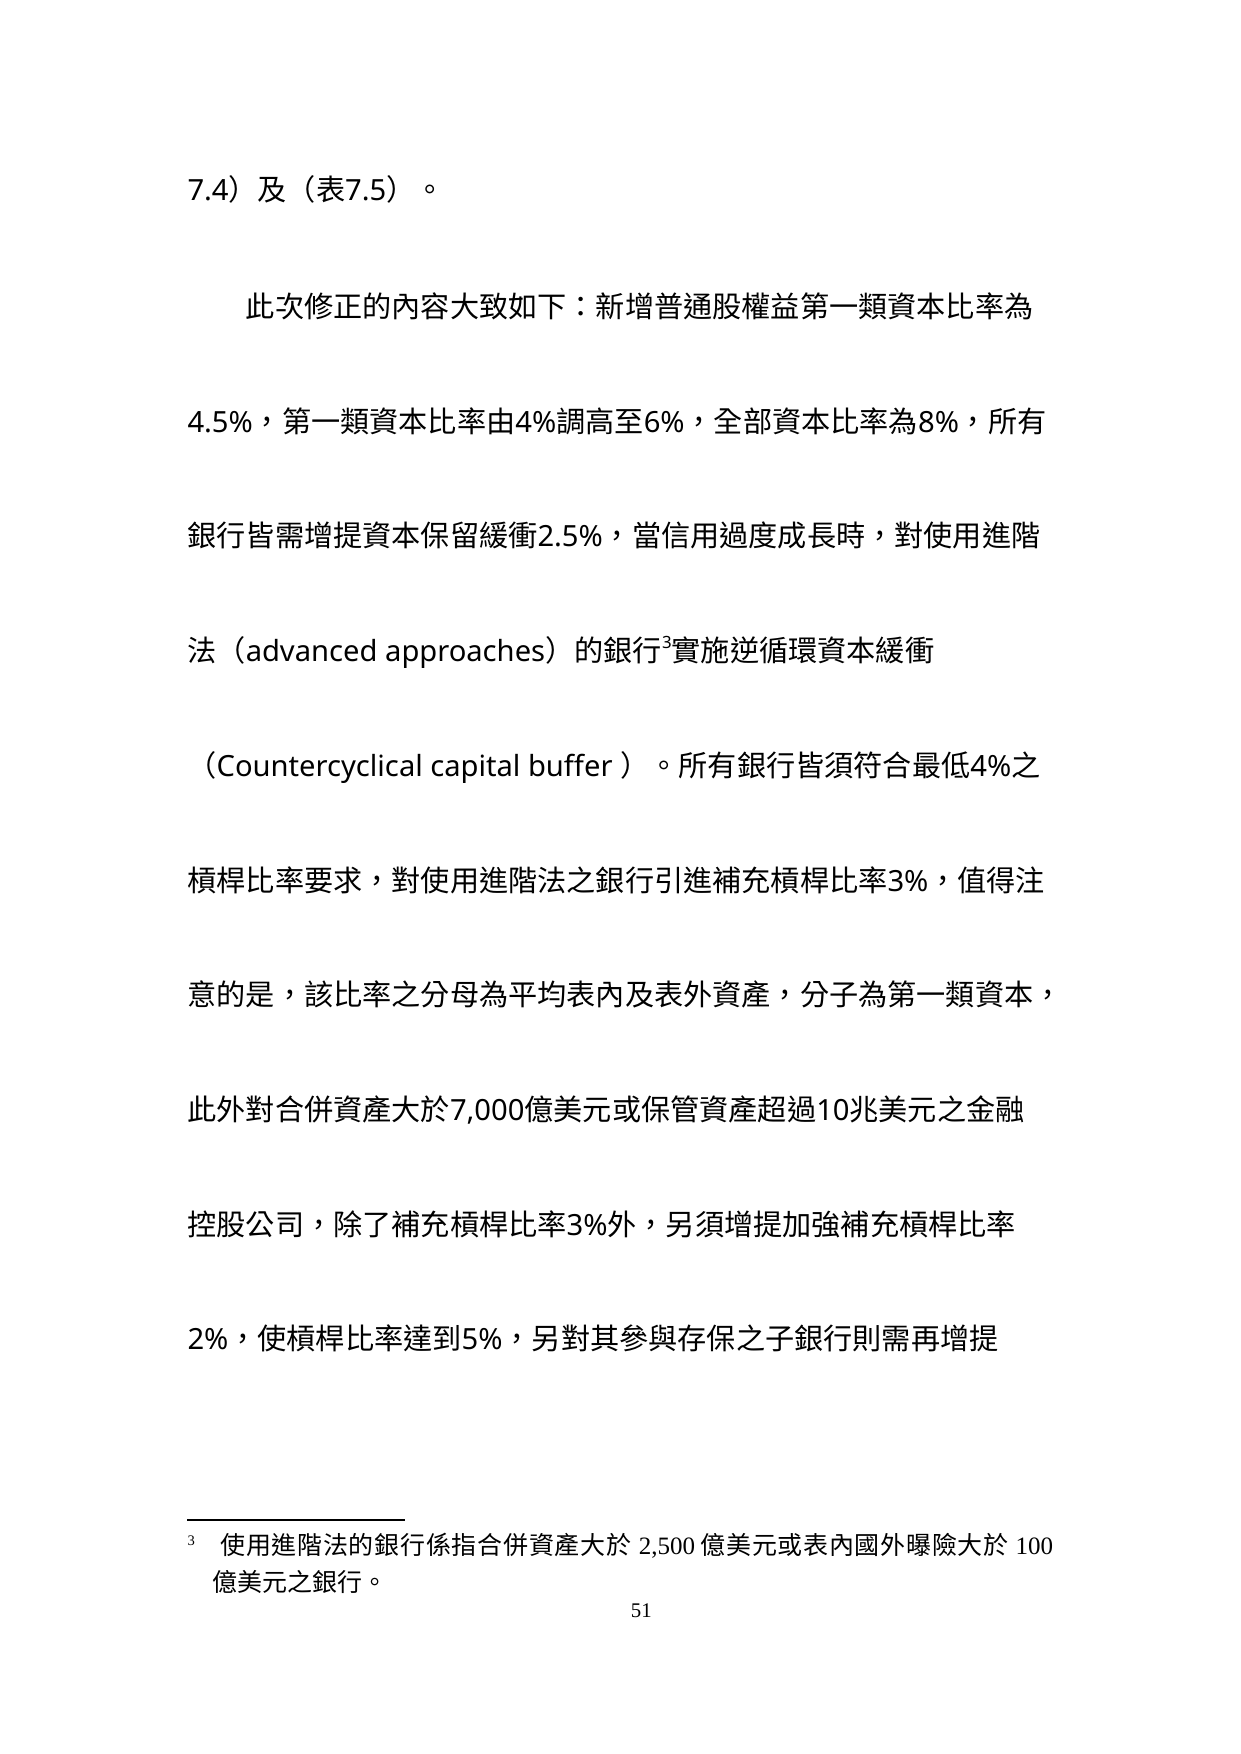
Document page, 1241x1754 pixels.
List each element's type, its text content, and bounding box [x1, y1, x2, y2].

text 使用進階法的銀行係指合併資產大於2,500億美元或表內國外曝險大於100億美元之銀行。 [187, 1526, 1053, 1598]
text 7.4）及（表7.5）。 [187, 150, 1053, 226]
text 此次修正的內容大致如下：新增普通股權益第一類資本比率為4.5%，第一類資本比率由4%調高至6%，全部資本比率為8%，所有銀行皆需增提資本保留緩衝2.5%，當信用過度成長時，對使用進階法（advanced approaches）的銀行實施逆循環資本緩衝（Countercyclical capital buffer ）。所有銀行皆須符合最低4%之槓桿比率要求，對使用進階法之銀行引進補充槓桿比率3%，值得注意的是，該比率之分母為平均表內及表外資產，分子為第一類資本，此外對合併資產大於7,000億美元或保管資產超過10兆美元之金融控股公司，除了補充槓桿比率3%外，另須增提加強補充槓桿比率2%，使槓桿比率達到5%，另對其參與存保之子銀行則需再增提1%，維持最低6%之槓桿比率（表7.5）。有關於實施的時程說明如下：資本保留緩衝自2016年1月起分階段實施，至2019年1月完全適用，補充槓桿比率3%的要求則於2018年1月起實施。 [187, 267, 1053, 1375]
